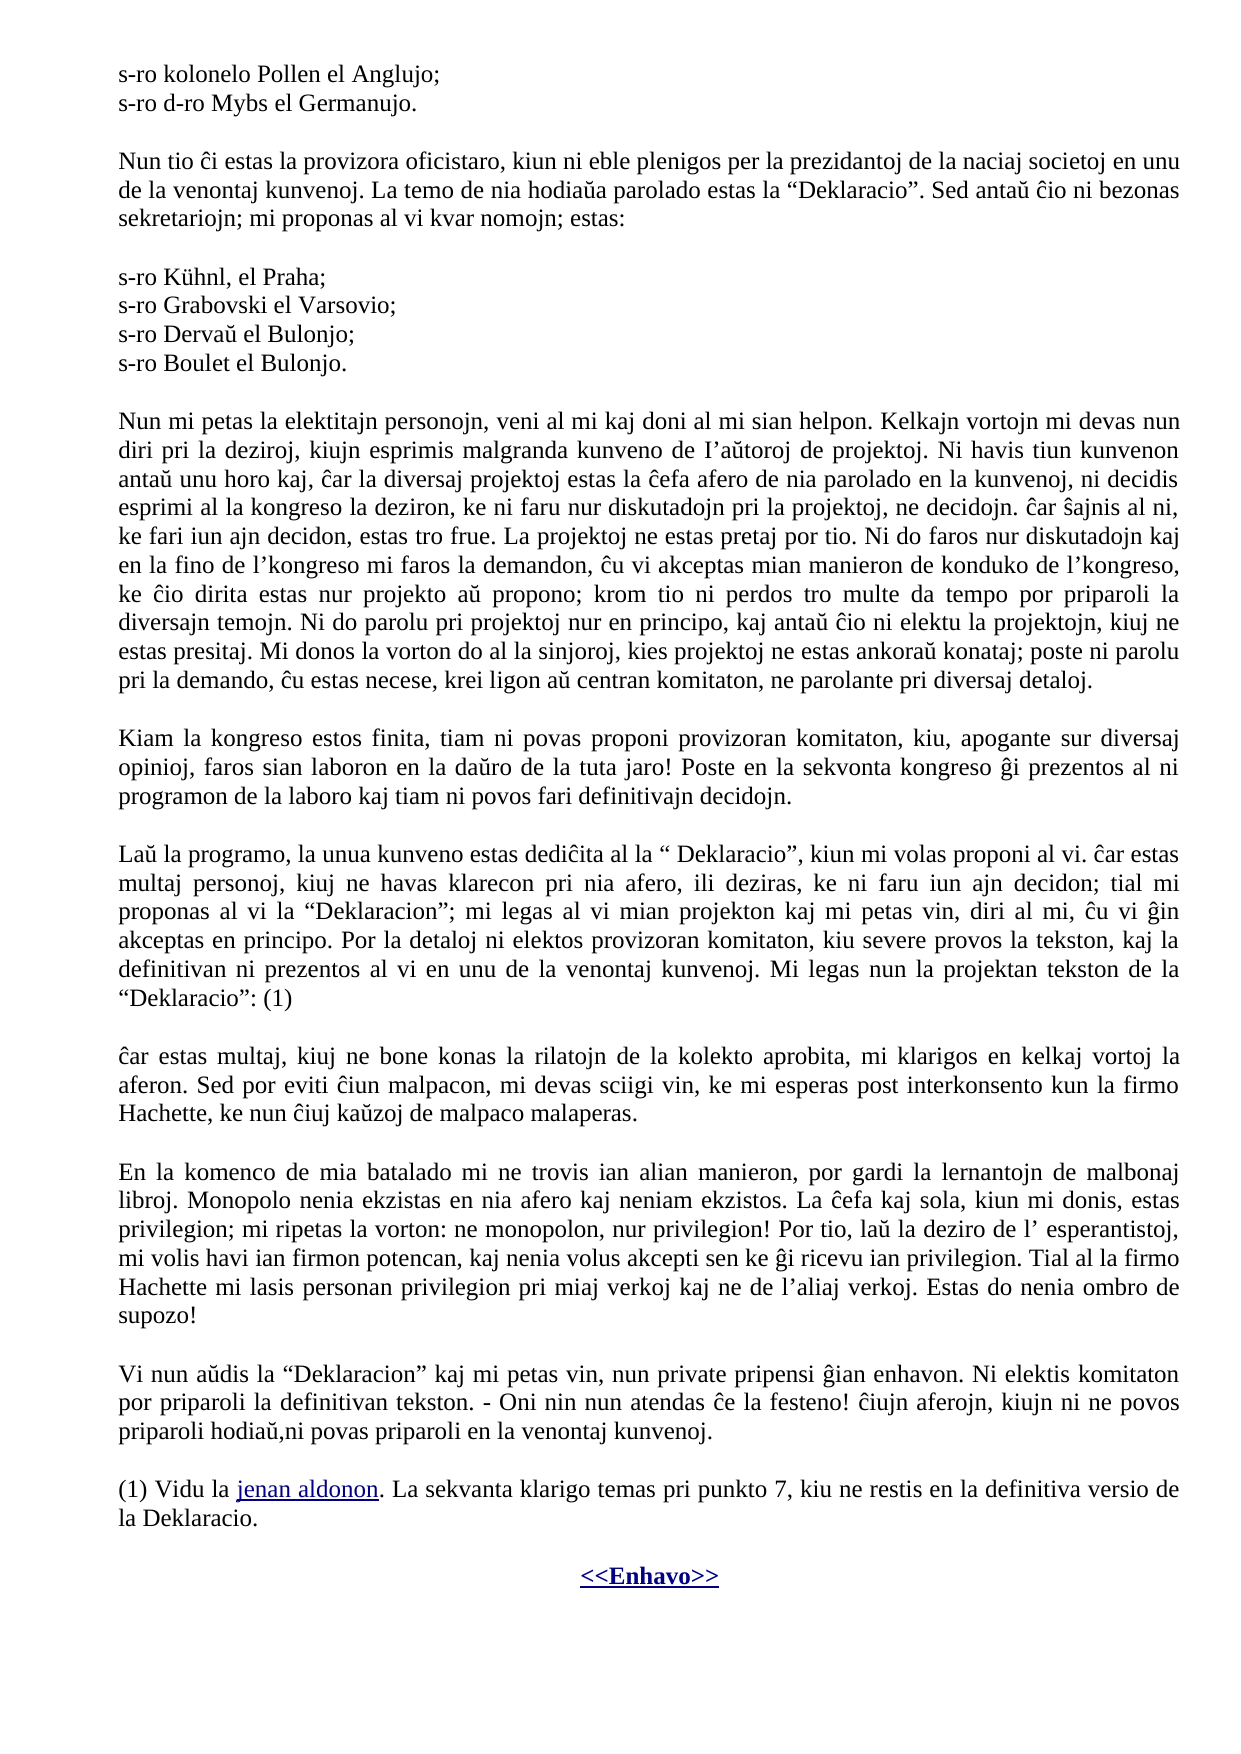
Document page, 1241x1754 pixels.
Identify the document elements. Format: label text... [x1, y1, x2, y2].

text Vi nun aŭdis la “Deklaracion” kaj mi petas vin, nun private pripensi ĝian enhavon. Ni elektis komitaton por priparoli la definitivan tekston. - Oni nin nun atendas ĉe la festeno! ĉiujn aferojn, kiujn ni ne povos priparoli hodiaŭ,ni povas priparoli en la venontaj kunvenoj. [118, 1359, 1181, 1445]
text s-ro Kühnl, el Praha; s-ro Grabovski el Varsovio; s-ro Dervaŭ el Bulonjo; s-ro Boulet el Bulonjo. [118, 262, 1181, 377]
text Kiam la kongreso estos finita, tiam ni povas proponi provizoran komitaton, kiu, apogante sur diversaj opinioj, faros sian laboron en la daŭro de la tuta jaro! Poste en la sekvonta kongreso ĝi prezentos al ni programon de la laboro kaj tiam ni povos fari definitivajn decidojn. [118, 723, 1181, 809]
text ĉar estas multaj, kiuj ne bone konas la rilatojn de la kolekto aprobita, mi klarigos en kelkaj vortoj la aferon. Sed por eviti ĉiun malpacon, mi devas sciigi vin, ke mi esperas post interkonsento kun la firmo Hachette, ke nun ĉiuj kaŭzoj de malpaco malaperas. [118, 1041, 1181, 1127]
text En la komenco de mia batalado mi ne trovis ian alian manieron, por gardi la lernantojn de malbonaj libroj. Monopolo nenia ekzistas en nia afero kaj neniam ekzistos. La ĉefa kaj sola, kiun mi donis, estas privilegion; mi ripetas la vorton: ne monopolon, nur privilegion! Por tio, laŭ la deziro de l’ esperantistoj, mi volis havi ian firmon potencan, kaj nenia volus akcepti sen ke ĝi ricevu ian privilegion. Tial al la firmo Hachette mi lasis personan privilegion pri miaj verkoj kaj ne de l’aliaj verkoj. Estas do nenia ombro de supozo! [118, 1157, 1181, 1329]
text <<Enhavo>> [118, 1561, 1181, 1590]
text Laŭ la programo, la unua kunveno estas dediĉita al la “ Deklaracio”, kiun mi volas proponi al vi. ĉar estas multaj personoj, kiuj ne havas klarecon pri nia afero, ili deziras, ke ni faru iun ajn decidon; tial mi proponas al vi la “Deklaracion”; mi legas al vi mian projekton kaj mi petas vin, diri al mi, ĉu vi ĝin akceptas en principo. Por la detaloj ni elektos provizoran komitaton, kiu severe provos la tekston, kaj la definitivan ni prezentos al vi en unu de la venontaj kunvenoj. Mi legas nun la projektan tekston de la “Deklaracio”: (1) [118, 839, 1181, 1011]
text Nun mi petas la elektitajn personojn, veni al mi kaj doni al mi sian helpon. Kelkajn vortojn mi devas nun diri pri la deziroj, kiujn esprimis malgranda kunveno de I’aŭtoroj de projektoj. Ni havis tiun kunvenon antaŭ unu horo kaj, ĉar la diversaj projektoj estas la ĉefa afero de nia parolado en la kunvenoj, ni decidis esprimi al la kongreso la deziron, ke ni faru nur diskutadojn pri la projektoj, ne decidojn. ĉar ŝajnis al ni, ke fari iun ajn decidon, estas tro frue. La projektoj ne estas pretaj por tio. Ni do faros nur diskutadojn kaj en la fino de l’kongreso mi faros la demandon, ĉu vi akceptas mian manieron de konduko de l’kongreso, ke ĉio dirita estas nur projekto aŭ propono; krom tio ni perdos tro multe da tempo por priparoli la diversajn temojn. Ni do parolu pri projektoj nur en principo, kaj antaŭ ĉio ni elektu la projektojn, kiuj ne estas presitaj. Mi donos la vorton do al la sinjoroj, kies projektoj ne estas ankoraŭ konataj; poste ni parolu pri la demando, ĉu estas necese, krei ligon aŭ centran komitaton, ne parolante pri diversaj detaloj. [118, 406, 1181, 694]
text s-ro kolonelo Pollen el Anglujo; s-ro d-ro Mybs el Germanujo. [118, 59, 1181, 117]
text Nun tio ĉi estas la provizora oficistaro, kiun ni eble plenigos per la prezidantoj de la naciaj societoj en unu de la venontaj kunvenoj. La temo de nia hodiaŭa parolado estas la “Deklaracio”. Sed antaŭ ĉio ni bezonas sekretariojn; mi proponas al vi kvar nomojn; estas: [118, 146, 1181, 232]
text (1) Vidu la jenan aldonon. La sekvanta klarigo temas pri punkto 7, kiu ne restis en la definitiva versio de la Deklaracio. [118, 1474, 1181, 1532]
